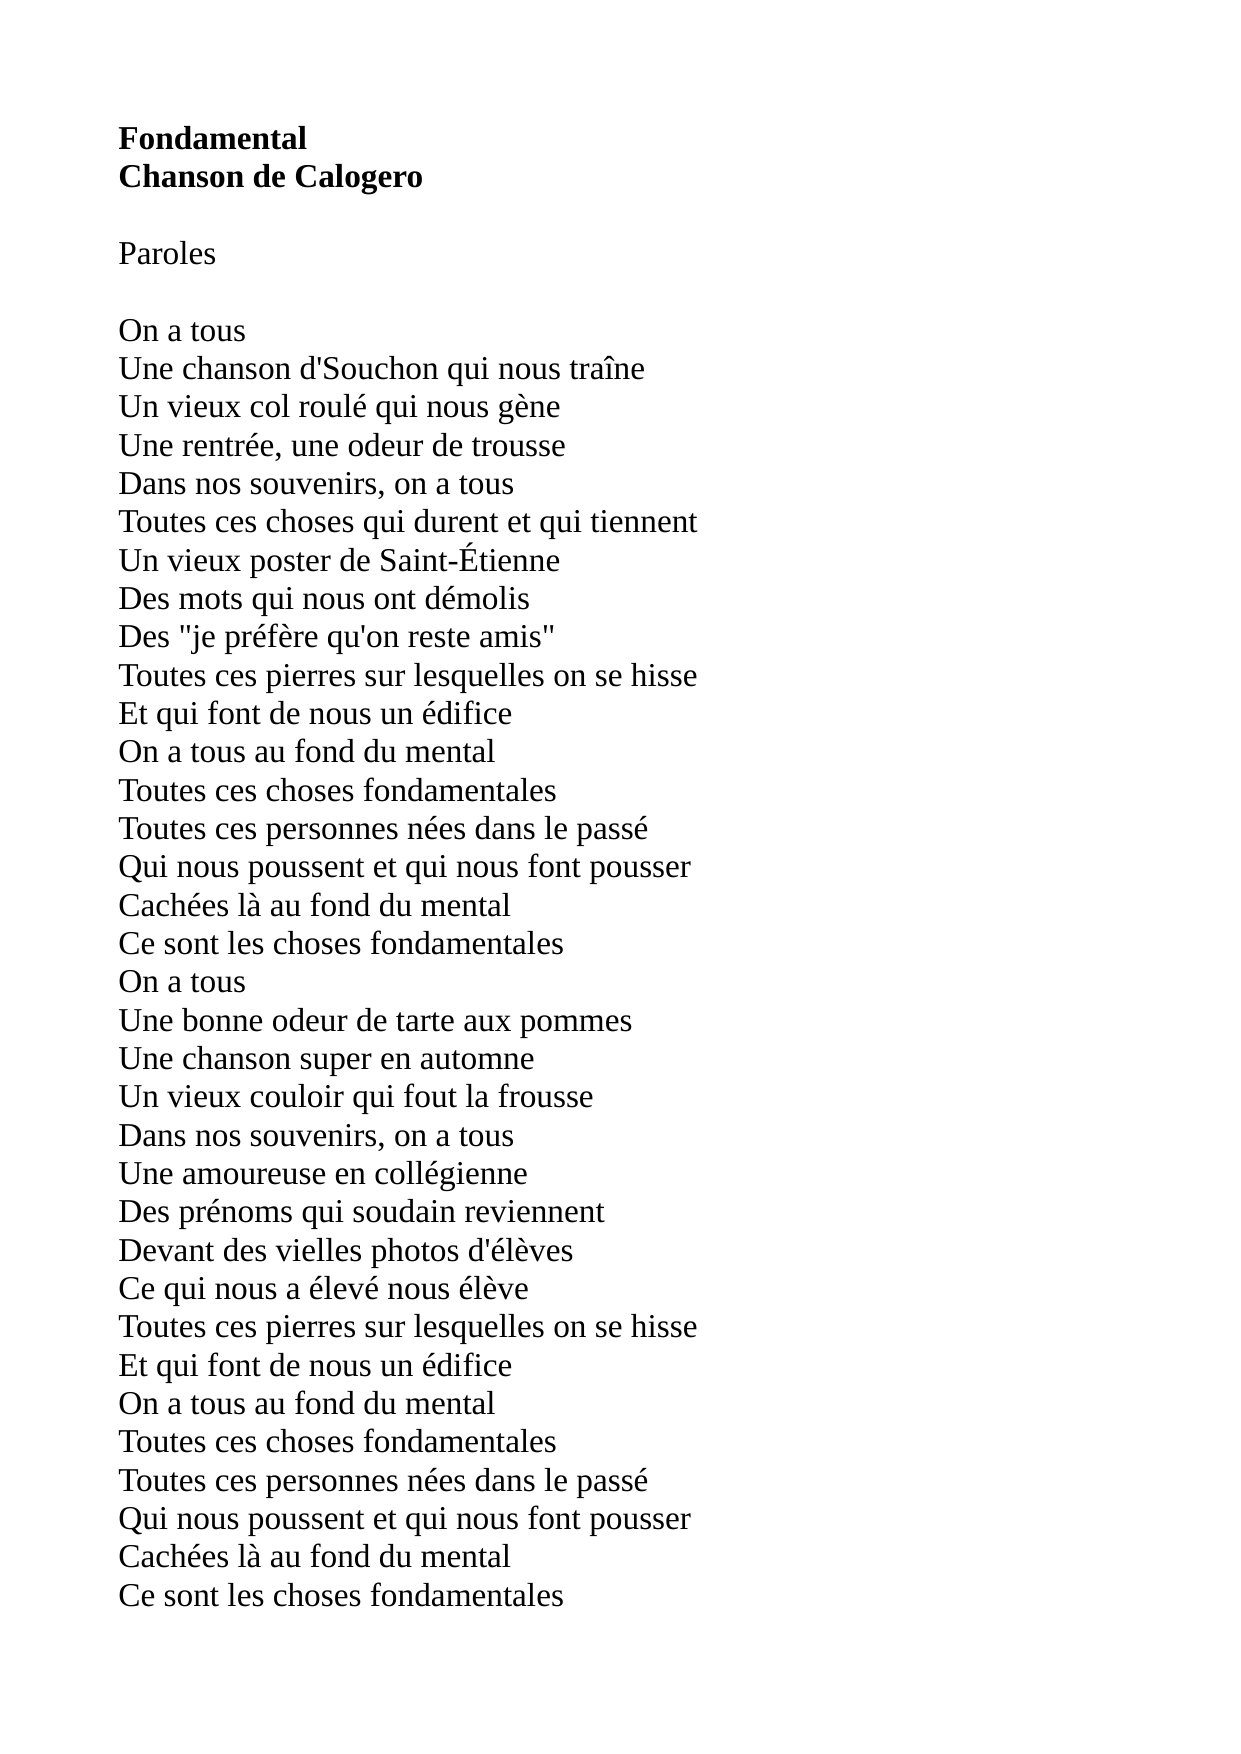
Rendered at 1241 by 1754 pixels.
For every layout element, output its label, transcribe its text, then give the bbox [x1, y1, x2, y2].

text On a tous au fond du mental [118, 731, 1122, 770]
text Qui nous poussent et qui nous font pousser [118, 1498, 1122, 1536]
text Et qui font de nous un édifice [118, 1345, 1122, 1383]
text Toutes ces choses qui durent et qui tiennent [118, 501, 1122, 540]
text Toutes ces choses fondamentales [118, 1421, 1122, 1460]
text Toutes ces personnes nées dans le passé [118, 808, 1122, 846]
text Dans nos souvenirs, on a tous [118, 463, 1122, 501]
text On a tous au fond du mental [118, 1383, 1122, 1421]
text Des prénoms qui soudain reviennent [118, 1191, 1122, 1230]
text Devant des vielles photos d'élèves [118, 1230, 1122, 1268]
text On a tous [118, 961, 1122, 1000]
text Cachées là au fond du mental [118, 1536, 1122, 1575]
text Toutes ces pierres sur lesquelles on se hisse [118, 1306, 1122, 1345]
text Paroles [118, 233, 1122, 310]
text Qui nous poussent et qui nous font pousser [118, 846, 1122, 885]
text Dans nos souvenirs, on a tous [118, 1115, 1122, 1153]
text Une chanson d'Souchon qui nous traîne [118, 348, 1122, 386]
text Ce sont les choses fondamentales [118, 923, 1122, 961]
text Un vieux couloir qui fout la frousse [118, 1076, 1122, 1115]
text Et qui font de nous un édifice [118, 693, 1122, 731]
text Des mots qui nous ont démolis [118, 578, 1122, 616]
text Des "je préfère qu'on reste amis" [118, 616, 1122, 655]
text Fondamental [118, 118, 1122, 156]
text Chanson de Calogero [118, 156, 1122, 233]
text Une bonne odeur de tarte aux pommes [118, 1000, 1122, 1038]
text Toutes ces pierres sur lesquelles on se hisse [118, 655, 1122, 693]
text Une amoureuse en collégienne [118, 1153, 1122, 1191]
text Une rentrée, une odeur de trousse [118, 425, 1122, 463]
text Un vieux poster de Saint-Étienne [118, 540, 1122, 578]
text Toutes ces choses fondamentales [118, 770, 1122, 808]
text Ce qui nous a élevé nous élève [118, 1268, 1122, 1306]
text Ce sont les choses fondamentales [118, 1575, 1122, 1613]
text Un vieux col roulé qui nous gène [118, 386, 1122, 425]
text Cachées là au fond du mental [118, 885, 1122, 923]
text On a tous [118, 310, 1122, 348]
text Une chanson super en automne [118, 1038, 1122, 1076]
text Toutes ces personnes nées dans le passé [118, 1460, 1122, 1498]
